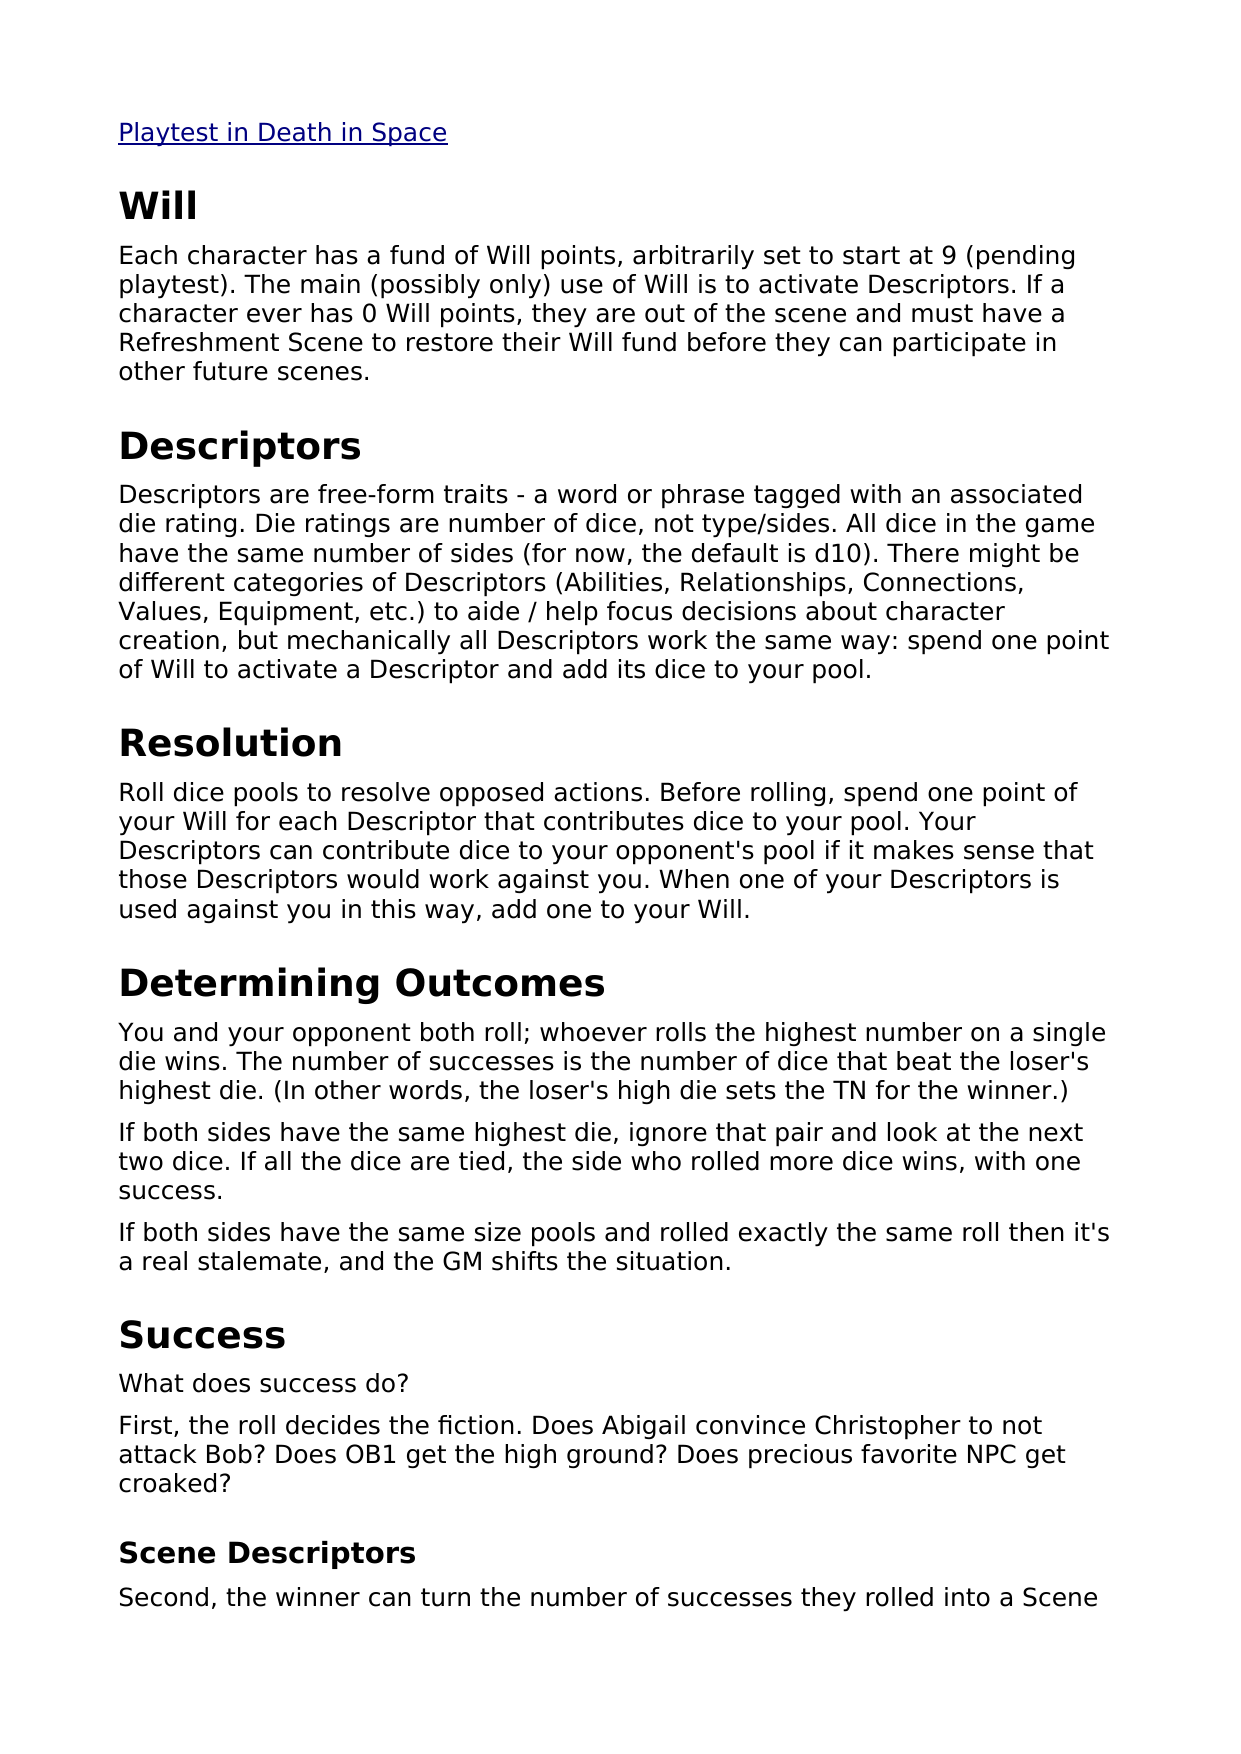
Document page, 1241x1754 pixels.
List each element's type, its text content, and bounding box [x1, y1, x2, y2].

text Roll dice pools to resolve opposed actions. Before rolling, spend one point of your Will for each Descriptor that contributes dice to your pool. Your Descriptors can contribute dice to your opponent's pool if it makes sense that those Descriptors would work against you. When one of your Descriptors is used against you in this way, add one to your Will. [118, 778, 1122, 924]
subtitle Resolution [118, 722, 1122, 766]
text If both sides have the same size pools and rolled exactly the same roll then it's a real stalemate, and the GM shifts the situation. [118, 1218, 1122, 1276]
subtitle Success [118, 1313, 1122, 1357]
subtitle Will [118, 185, 1122, 228]
text You and your opponent both roll; whoever rolls the highest number on a single die wins. The number of successes is the number of dice that beat the loser's highest die. (In other words, the loser's high die sets the TN for the winner.) [118, 1018, 1122, 1105]
text First, the roll decides the fiction. Does Abigail convince Christopher to not attack Bob? Does OB1 get the high ground? Does precious favorite NPC get croaked? [118, 1411, 1122, 1499]
subtitle Descriptors [118, 424, 1122, 468]
text Playtest in Death in Space [118, 118, 1122, 147]
text Second, the winner can turn the number of successes they rolled into a Scene [118, 1583, 1122, 1612]
text Each character has a fund of Will points, arbitrarily set to start at 9 (pending playtest). The main (possibly only) use of Will is to activate Descriptors. If a character ever has 0 Will points, they are out of the scene and must have a Refreshment Scene to restore their Will fund before they can participate in other future scenes. [118, 241, 1122, 387]
text Descriptors are free-form traits - a word or phrase tagged with an associated die rating. Die ratings are number of dice, not type/sides. All dice in the game have the same number of sides (for now, the default is d10). There might be different categories of Descriptors (Abilities, Relationships, Connections, Values, Equipment, etc.) to aide / help focus decisions about character creation, but mechanically all Descriptors work the same way: spend one point of Will to activate a Descriptor and add its dice to your pool. [118, 480, 1122, 684]
subtitle Scene Descriptors [118, 1536, 1122, 1570]
text What does success do? [118, 1370, 1122, 1399]
text If both sides have the same highest die, ignore that pair and look at the next two dice. If all the dice are tied, the side who rolled more dice wins, with one success. [118, 1118, 1122, 1205]
subtitle Determining Outcomes [118, 962, 1122, 1005]
